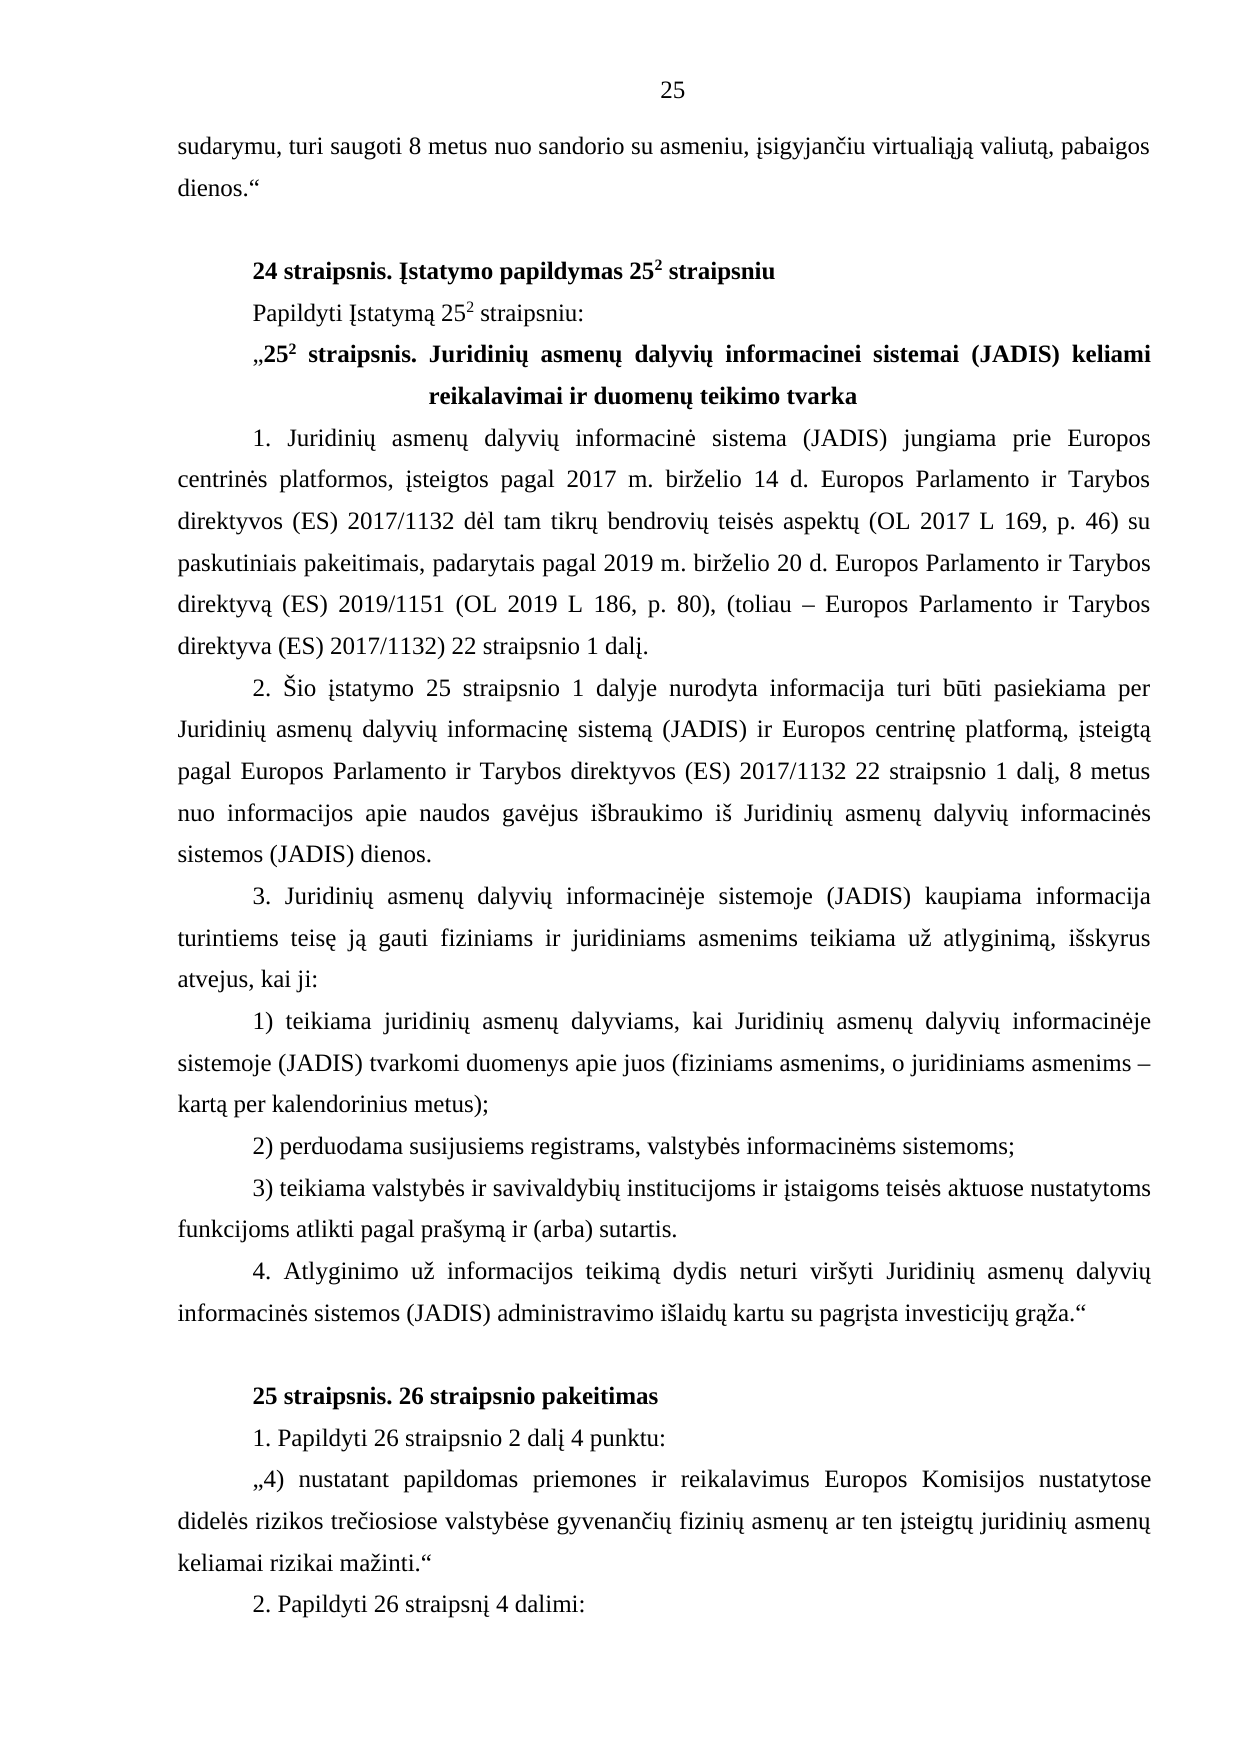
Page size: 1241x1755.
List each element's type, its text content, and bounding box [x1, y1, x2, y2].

text 3) teikiama valstybės ir savivaldybių institucijoms ir įstaigoms teisės aktuose nustatytoms funkcijoms atlikti pagal prašymą ir (arba) sutartis. [177, 1160, 1152, 1243]
text 2) perduodama susijusiems registrams, valstybės informacinėms sistemoms; [177, 1118, 1152, 1160]
text 24 straipsnis. Įstatymo papildymas 252 straipsniu [177, 243, 1152, 285]
text 1) teikiama juridinių asmenų dalyviams, kai Juridinių asmenų dalyvių informacinėje sistemoje (JADIS) tvarkomi duomenys apie juos (fiziniams asmenims, o juridiniams asmenims – kartą per kalendorinius metus); [177, 993, 1152, 1118]
text sudarymu, turi saugoti 8 metus nuo sandorio su asmeniu, įsigyjančiu virtualiąją valiutą, pabaigos dienos.“ [177, 118, 1152, 201]
text 4. Atlyginimo už informacijos teikimą dydis neturi viršyti Juridinių asmenų dalyvių informacinės sistemos (JADIS) administravimo išlaidų kartu su pagrįsta investicijų grąža.“ [177, 1243, 1152, 1326]
text 2. Šio įstatymo 25 straipsnio 1 dalyje nurodyta informacija turi būti pasiekiama per Juridinių asmenų dalyvių informacinę sistemą (JADIS) ir Europos centrinę platformą, įsteigtą pagal Europos Parlamento ir Tarybos direktyvos (ES) 2017/1132 22 straipsnio 1 dalį, 8 metus nuo informacijos apie naudos gavėjus išbraukimo iš Juridinių asmenų dalyvių informacinės sistemos (JADIS) dienos. [177, 660, 1152, 868]
text 1. Juridinių asmenų dalyvių informacinė sistema (JADIS) jungiama prie Europos centrinės platformos, įsteigtos pagal 2017 m. birželio 14 d. Europos Parlamento ir Tarybos direktyvos (ES) 2017/1132 dėl tam tikrų bendrovių teisės aspektų (OL 2017 L 169, p. 46) su paskutiniais pakeitimais, padarytais pagal 2019 m. birželio 20 d. Europos Parlamento ir Tarybos direktyvą (ES) 2019/1151 (OL 2019 L 186, p. 80), (toliau – Europos Parlamento ir Tarybos direktyva (ES) 2017/1132) 22 straipsnio 1 dalį. [177, 410, 1152, 660]
text „4) nustatant papildomas priemones ir reikalavimus Europos Komisijos nustatytose didelės rizikos trečiosiose valstybėse gyvenančių fizinių asmenų ar ten įsteigtų juridinių asmenų keliamai rizikai mažinti.“ [177, 1451, 1152, 1576]
text 1. Papildyti 26 straipsnio 2 dalį 4 punktu: [177, 1410, 1152, 1451]
text „252 straipsnis. Juridinių asmenų dalyvių informacinei sistemai (JADIS) keliami reikalavimai ir duomenų teikimo tvarka [252, 326, 1152, 410]
text Papildyti Įstatymą 252 straipsniu: [177, 285, 1152, 326]
text 25 straipsnis. 26 straipsnio pakeitimas [177, 1368, 1152, 1410]
text 3. Juridinių asmenų dalyvių informacinėje sistemoje (JADIS) kaupiama informacija turintiems teisę ją gauti fiziniams ir juridiniams asmenims teikiama už atlyginimą, išskyrus atvejus, kai ji: [177, 868, 1152, 993]
text 2. Papildyti 26 straipsnį 4 dalimi: [177, 1576, 1152, 1618]
